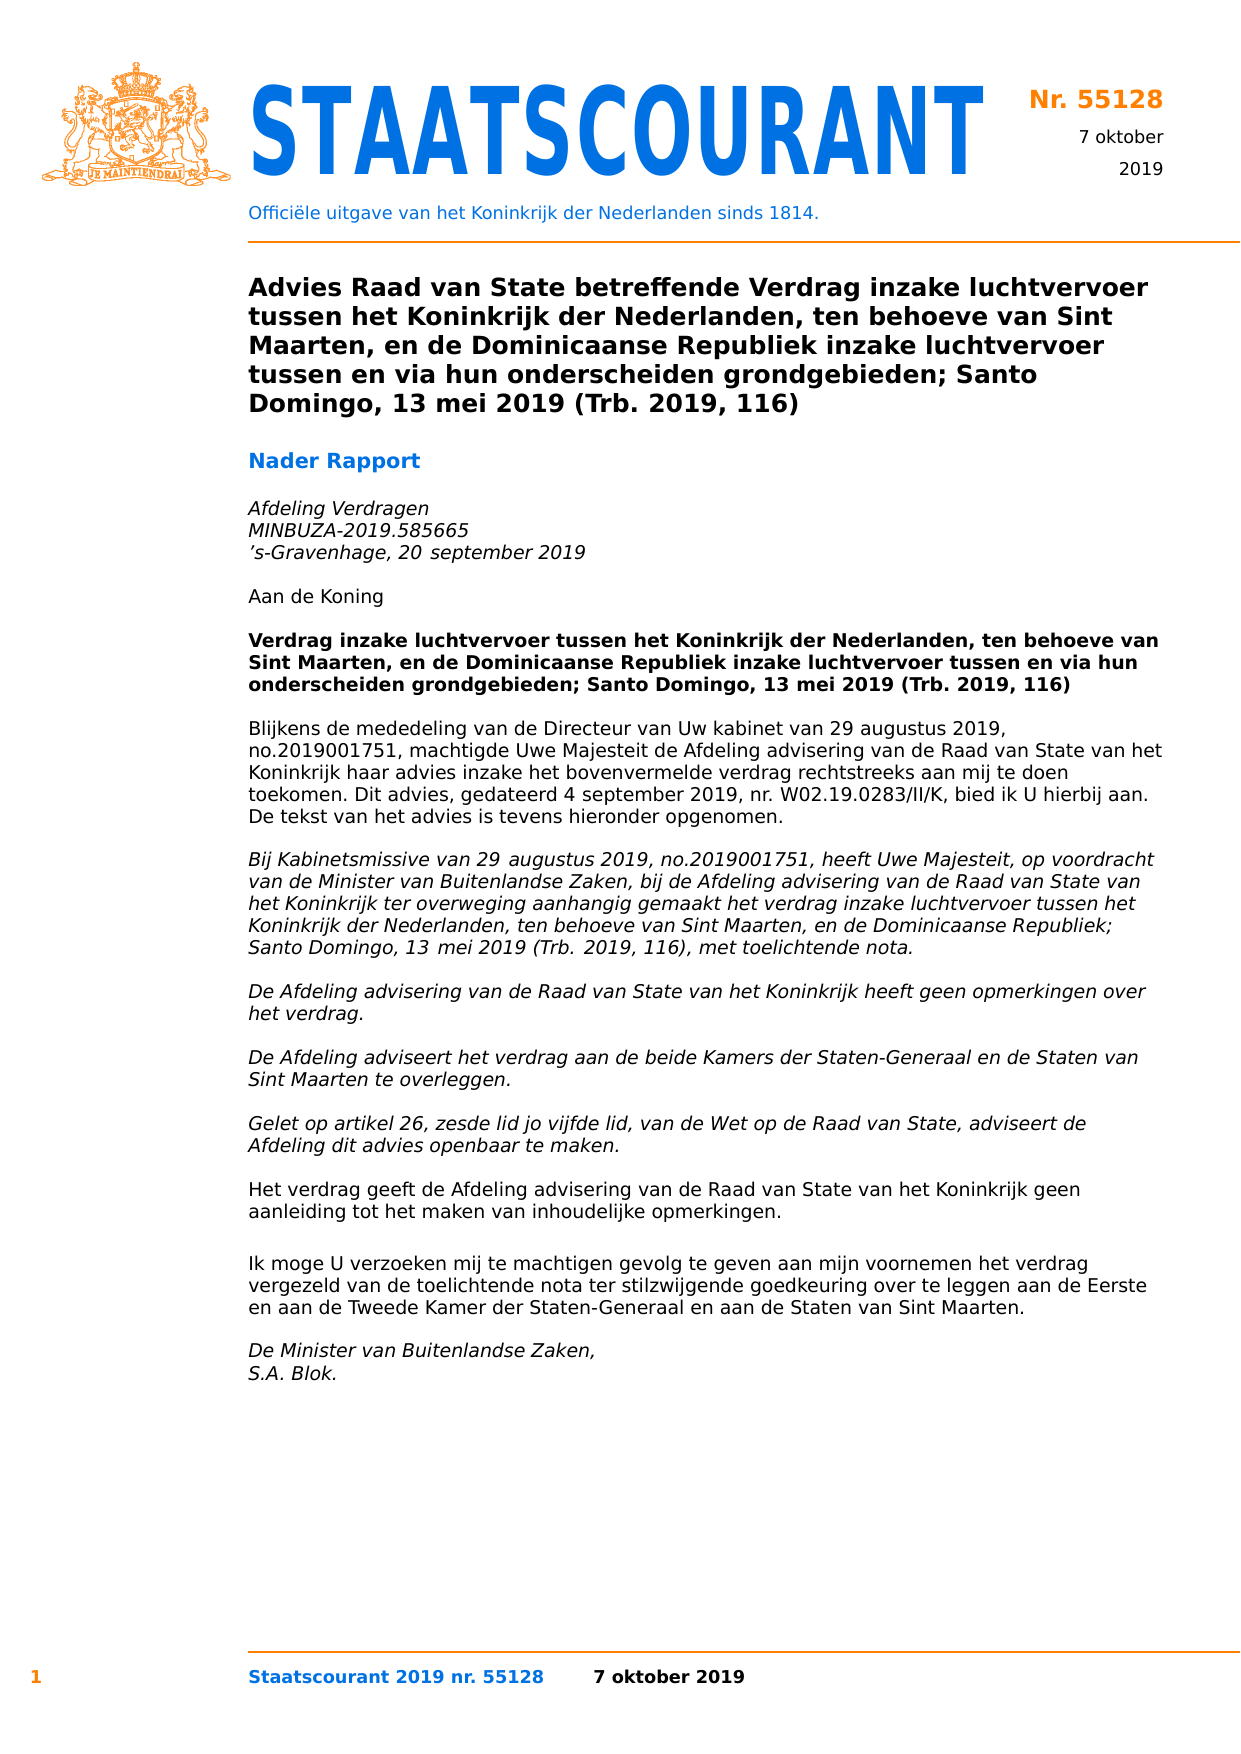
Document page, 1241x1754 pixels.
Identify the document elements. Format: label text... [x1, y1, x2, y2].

table_header Nr. 55128 [998, 62, 1240, 121]
text Blijkens de mededeling van de Directeur van Uw kabinet van 29 augustus 2019, no.2019001751, machtigde Uwe Majesteit de Afdeling advisering van de Raad van State van het Koninkrijk haar advies inzake het bovenvermelde verdrag rechtstreeks aan mij te doen toekomen. Dit advies, gedateerd 4 september 2019, nr. W02.19.0283/II/K, bied ik U hierbij aan. De tekst van het advies is tevens hieronder opgenomen. [248, 718, 1163, 827]
table_header STAATSCOURANT [248, 62, 998, 203]
text De Afdeling adviseert het verdrag aan de beide Kamers der Staten-Generaal en de Staten van Sint Maarten te overleggen. [248, 1047, 1163, 1091]
subtitle Nader Rapport [248, 449, 1163, 473]
table_cell 2019 [998, 153, 1240, 203]
text Afdeling Verdragen [248, 498, 1163, 520]
table_header [25, 62, 248, 241]
text Gelet op artikel 26, zesde lid jo vijfde lid, van de Wet op de Raad van State, adviseert de Afdeling dit advies openbaar te maken. [248, 1113, 1163, 1157]
table_cell 7 oktober [998, 121, 1240, 153]
text De Minister van Buitenlandse Zaken, S.A. Blok. [248, 1340, 1163, 1384]
text Verdrag inzake luchtvervoer tussen het Koninkrijk der Nederlanden, ten behoeve van Sint Maarten, en de Dominicaanse Republiek inzake luchtvervoer tussen en via hun onderscheiden grondgebieden; Santo Domingo, 13 mei 2019 (Trb. 2019, 116) [248, 630, 1163, 696]
subtitle Advies Raad van State betreffende Verdrag inzake luchtvervoer tussen het Koninkrijk der Nederlanden, ten behoeve van Sint Maarten, en de Dominicaanse Republiek inzake luchtvervoer tussen en via hun onderscheiden grondgebieden; Santo Domingo, 13 mei 2019 (Trb. 2019, 116) [248, 273, 1163, 419]
picture [41, 62, 231, 186]
text Bij Kabinetsmissive van 29 augustus 2019, no.2019001751, heeft Uwe Majesteit, op voordracht van de Minister van Buitenlandse Zaken, bij de Afdeling advisering van de Raad van State van het Koninkrijk ter overweging aanhangig gemaakt het verdrag inzake luchtvervoer tussen het Koninkrijk der Nederlanden, ten behoeve van Sint Maarten, en de Dominicaanse Republiek; Santo Domingo, 13 mei 2019 (Trb. 2019, 116), met toelichtende nota. [248, 849, 1163, 959]
text De Afdeling advisering van de Raad van State van het Koninkrijk heeft geen opmerkingen over het verdrag. [248, 981, 1163, 1025]
text MINBUZA-2019.585665 [248, 520, 1163, 542]
text Aan de Koning [248, 586, 1163, 608]
text Ik moge U verzoeken mij te machtigen gevolg te geven aan mijn voornemen het verdrag vergezeld van de toelichtende nota ter stilzwijgende goedkeuring over te leggen aan de Eerste en aan de Tweede Kamer der Staten-Generaal en aan de Staten van Sint Maarten. [248, 1253, 1163, 1318]
text Het verdrag geeft de Afdeling advisering van de Raad van State van het Koninkrijk geen aanleiding tot het maken van inhoudelijke opmerkingen. [248, 1179, 1163, 1223]
table_cell Officiële uitgave van het Koninkrijk der Nederlanden sinds 1814. [248, 203, 1240, 241]
text ’s-Gravenhage, 20 september 2019 [248, 542, 1163, 564]
